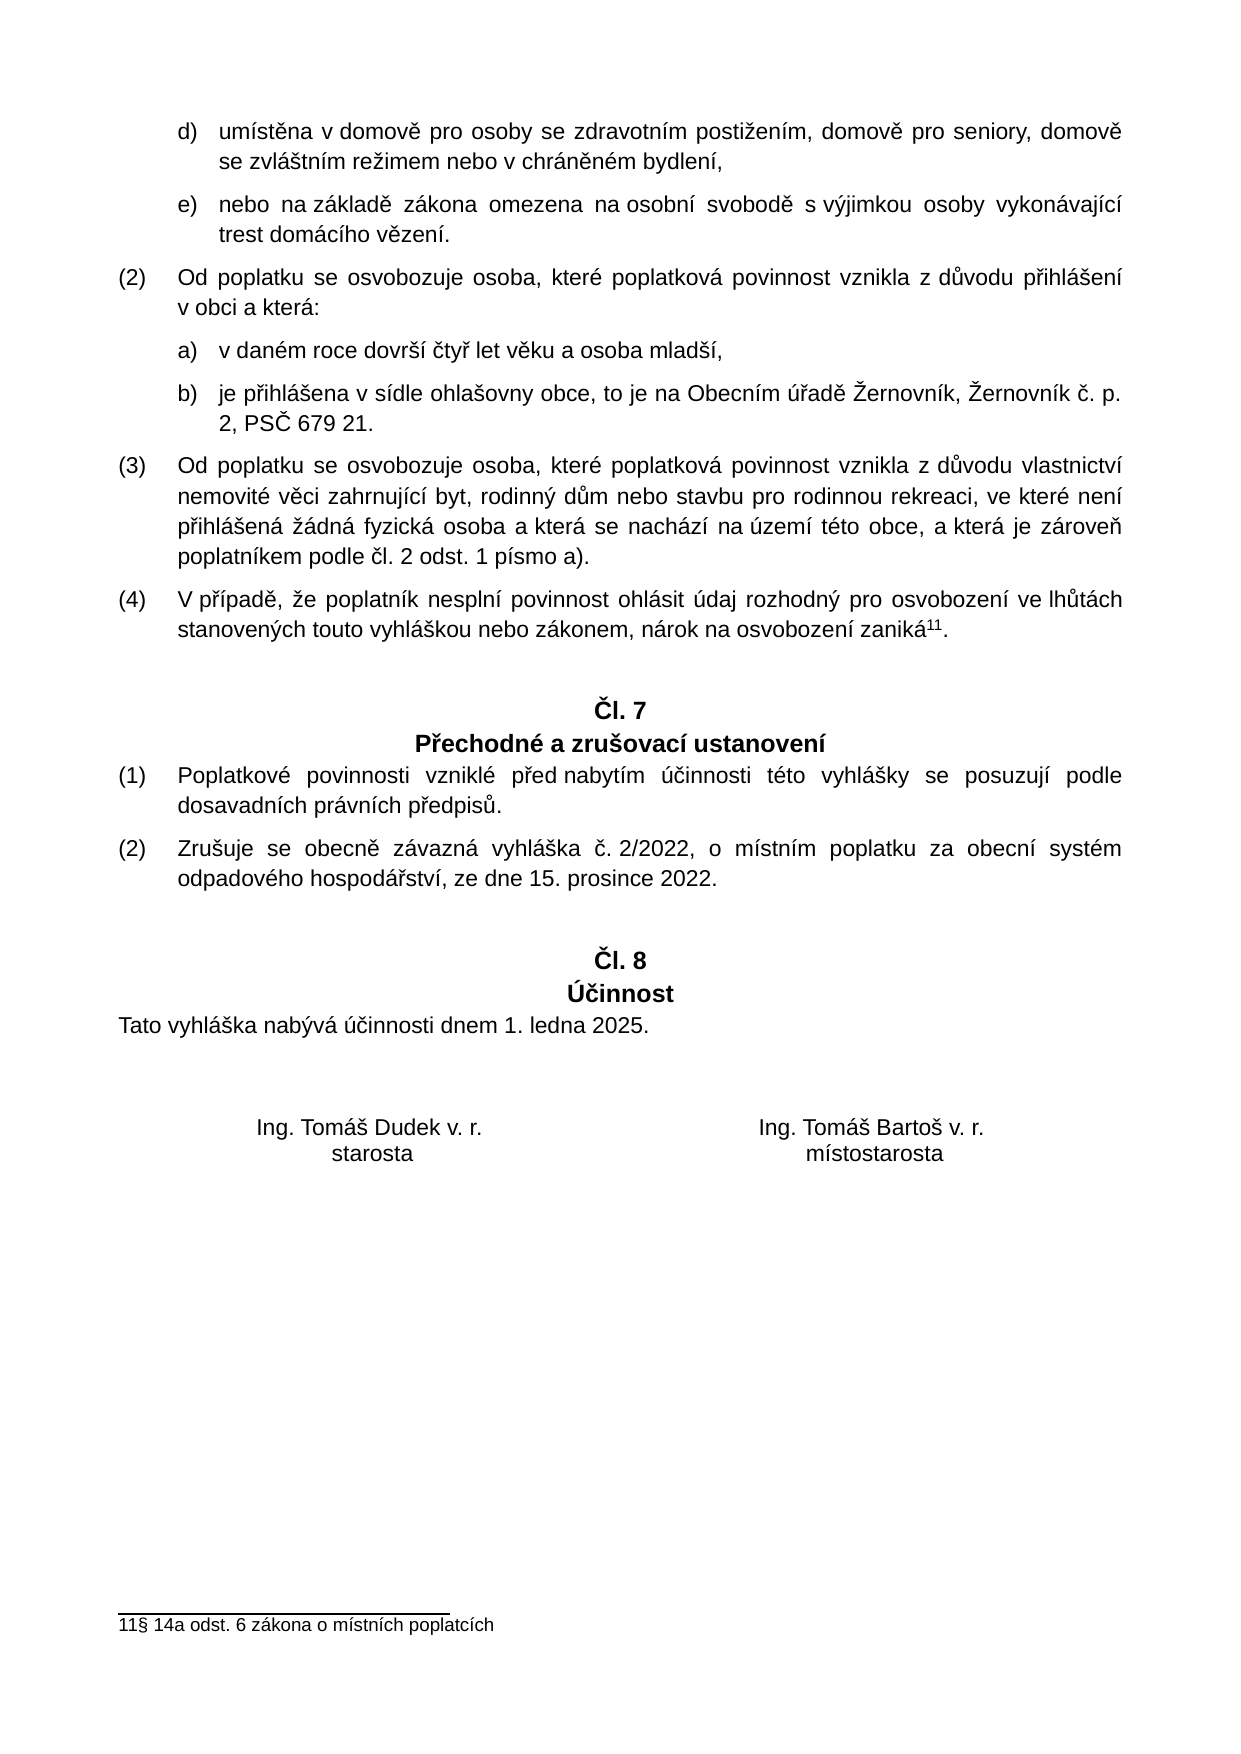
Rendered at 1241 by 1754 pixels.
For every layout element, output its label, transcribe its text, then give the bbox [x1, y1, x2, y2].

list § 14a odst. 6 zákona o místních poplatcích [118, 1614, 1122, 1635]
subtitle Čl. 7 Přechodné a zrušovací ustanovení [118, 696, 1122, 758]
list Od poplatku se osvobozuje osoba, které poplatková povinnost vznikla z důvodu přihlášení v obci a která: [118, 264, 1122, 321]
list Od poplatku se osvobozuje osoba, které poplatková povinnost vznikla z důvodu vlastnictví nemovité věci zahrnující byt, rodinný dům nebo stavbu pro rodinnou rekreaci, ve které není přihlášená žádná fyzická osoba a která se nachází na území této obce, a která je zároveň poplatníkem podle čl. 2 odst. 1 písmo a). [118, 452, 1122, 569]
list V případě, že poplatník nesplní povinnost ohlásit údaj rozhodný pro osvobození ve lhůtách stanovených touto vyhláškou nebo zákonem, nárok na osvobození zaniká. [118, 586, 1122, 642]
table_header Ing. Tomáš Dudek v. r. starosta [118, 1054, 620, 1172]
list Zrušuje se obecně závazná vyhláška č. 2/2022, o místním poplatku za obecní systém odpadového hospodářství, ze dne 15. prosince 2022. [118, 835, 1122, 892]
list je přihlášena v sídle ohlašovny obce, to je na Obecním úřadě Žernovník, Žernovník č. p. 2, PSČ 679 21. [177, 379, 1122, 436]
list v daném roce dovrší čtyř let věku a osoba mladší, [177, 337, 1122, 363]
table_cell [118, 1173, 620, 1291]
list umístěna v domově pro osoby se zdravotním postižením, domově pro seniory, domově se zvláštním režimem nebo v chráněném bydlení, [177, 118, 1122, 175]
list Poplatkové povinnosti vzniklé před nabytím účinnosti této vyhlášky se posuzují podle dosavadních právních předpisů. [118, 762, 1122, 819]
table_header Ing. Tomáš Bartoš v. r. místostarosta [620, 1054, 1122, 1172]
subtitle Čl. 8 Účinnost [118, 946, 1122, 1007]
text Tato vyhláška nabývá účinnosti dnem 1. ledna 2025. [118, 1012, 1122, 1038]
table_cell [620, 1173, 1122, 1291]
list nebo na základě zákona omezena na osobní svobodě s výjimkou osoby vykonávající trest domácího vězení. [177, 191, 1122, 248]
